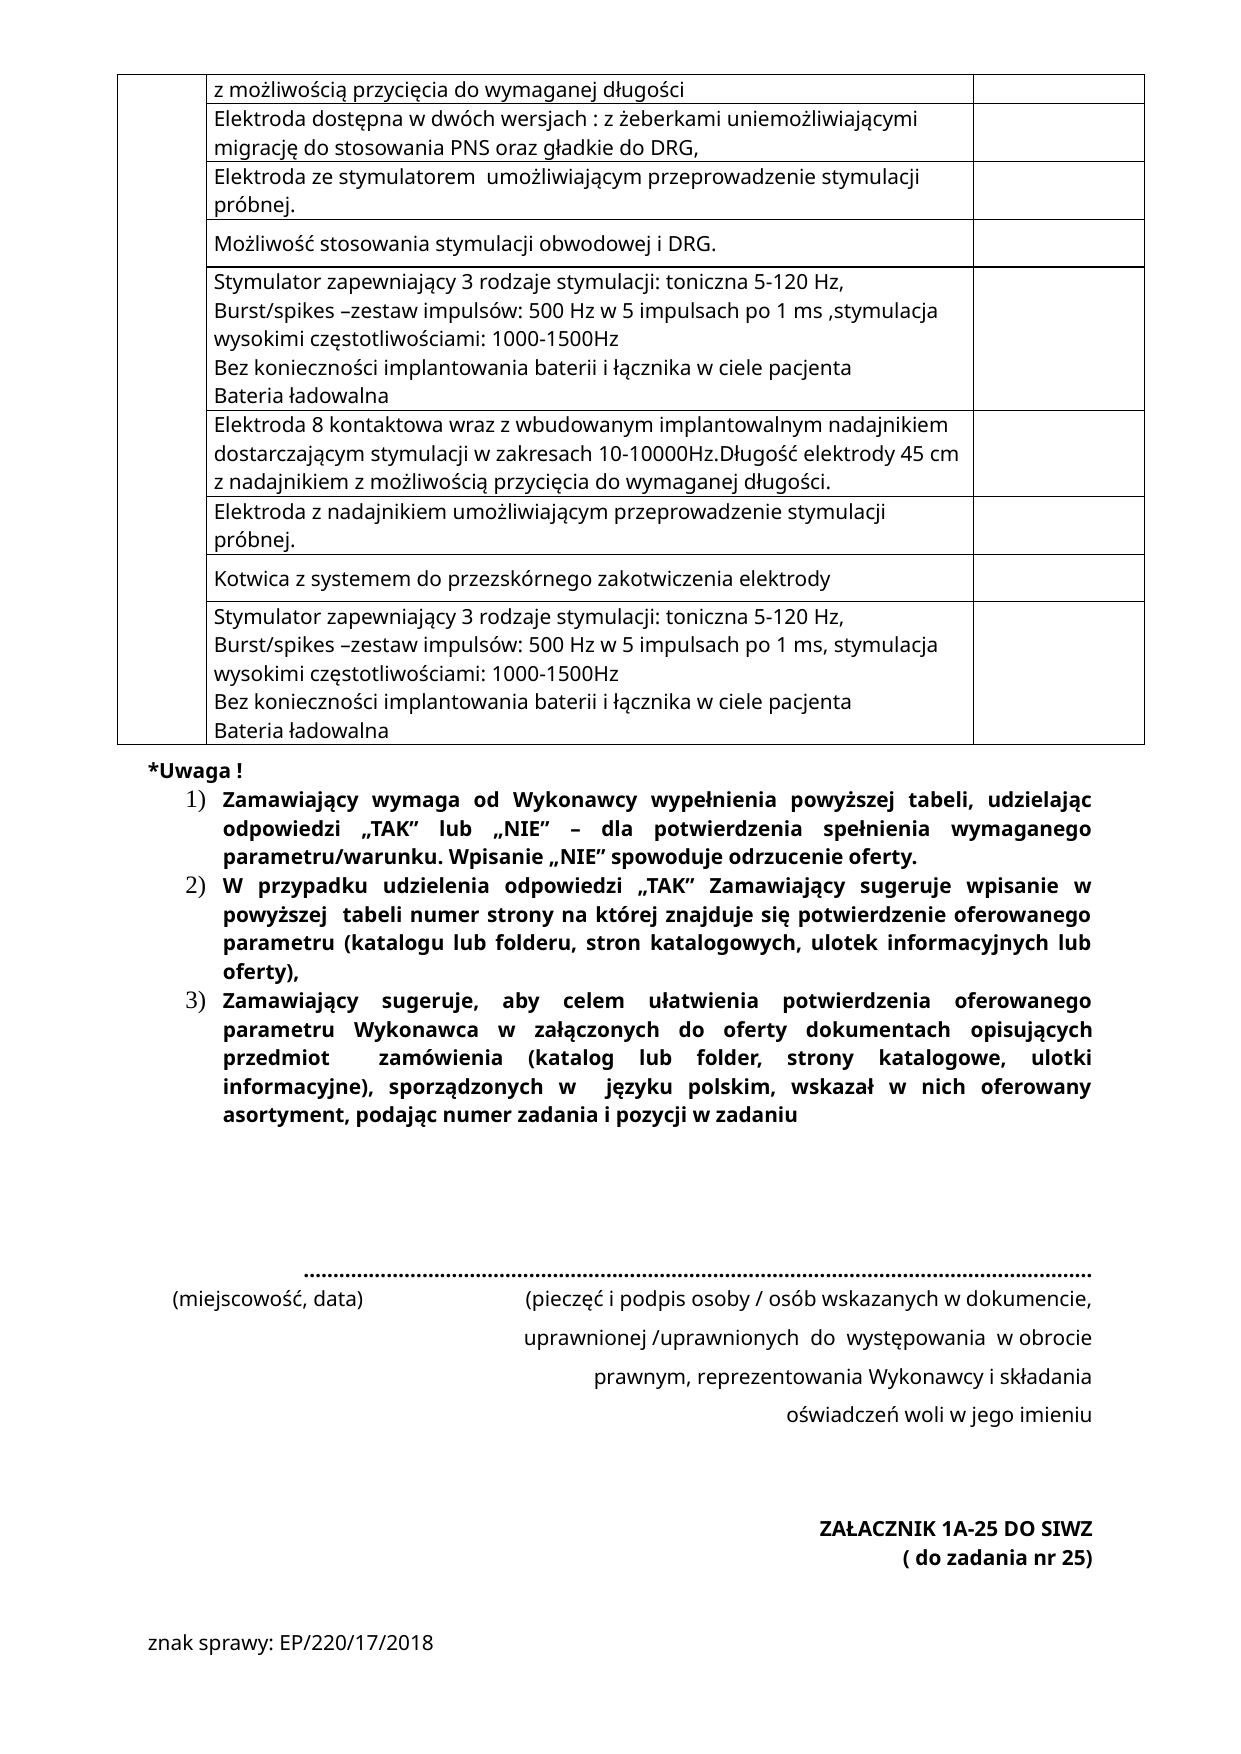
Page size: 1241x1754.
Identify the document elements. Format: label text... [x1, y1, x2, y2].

list Zamawiający wymaga od Wykonawcy wypełnienia powyższej tabeli, udzielając odpowiedzi „TAK” lub „NIE” – dla potwierdzenia spełnienia wymaganego parametru/warunku. Wpisanie „NIE” spowoduje odrzucenie oferty. [185, 784, 1093, 871]
table_cell [974, 411, 1144, 496]
table_cell [974, 162, 1144, 219]
table_cell Kotwica z systemem do przezskórnego zakotwiczenia elektrody [207, 555, 973, 601]
table_cell Elektroda dostępna w dwóch wersjach : z żeberkami uniemożliwiającymi migrację do stosowania PNS oraz gładkie do DRG, [207, 104, 973, 161]
table_cell Stymulator zapewniający 3 rodzaje stymulacji: toniczna 5-120 Hz, Burst/spikes –zestaw impulsów: 500 Hz w 5 impulsach po 1 ms ,stymulacja wysokimi częstotliwościami: 1000-1500Hz Bez konieczności implantowania baterii i łącznika w ciele pacjenta Bateria ładowalna [207, 268, 973, 409]
list Zamawiający sugeruje, aby celem ułatwienia potwierdzenia oferowanego parametru Wykonawca w załączonych do oferty dokumentach opisujących przedmiot zamówienia (katalog lub folder, strony katalogowe, ulotki informacyjne), sporządzonych w języku polskim, wskazał w nich oferowany asortyment, podając numer zadania i pozycji w zadaniu [185, 985, 1093, 1129]
table_cell [118, 75, 206, 744]
list W przypadku udzielenia odpowiedzi „TAK” Zamawiający sugeruje wpisanie w powyższej tabeli numer strony na której znajduje się potwierdzenie oferowanego parametru (katalogu lub folderu, stron katalogowych, ulotek informacyjnych lub oferty), [185, 871, 1093, 985]
table_cell z możliwością przycięcia do wymaganej długości [207, 75, 973, 103]
text *Uwaga ! [148, 756, 1093, 784]
text oświadczeń woli w jego imieniu [148, 1401, 1093, 1429]
text ZAŁACZNIK 1A-25 DO SIWZ [148, 1514, 1093, 1543]
table_cell Stymulator zapewniający 3 rodzaje stymulacji: toniczna 5-120 Hz, Burst/spikes –zestaw impulsów: 500 Hz w 5 impulsach po 1 ms, stymulacja wysokimi częstotliwościami: 1000-1500Hz Bez konieczności implantowania baterii i łącznika w ciele pacjenta Bateria ładowalna [207, 602, 973, 744]
table_cell [974, 602, 1144, 744]
text ( do zadania nr 25) [148, 1543, 1093, 1571]
table_cell [974, 555, 1144, 601]
table_cell Elektroda 8 kontaktowa wraz z wbudowanym implantowalnym nadajnikiem dostarczającym stymulacji w zakresach 10-10000Hz.Długość elektrody 45 cm z nadajnikiem z możliwością przycięcia do wymaganej długości. [207, 411, 973, 496]
table_cell [974, 104, 1144, 161]
table_cell Możliwość stosowania stymulacji obwodowej i DRG. [207, 220, 973, 266]
table_cell [974, 220, 1144, 266]
text ………..………………………………………………..………………………………………………………… (miejscowość, data) (pieczęć i podpis osoby / osób wskazanych w dokumencie, [148, 1256, 1093, 1312]
table_cell Elektroda ze stymulatorem umożliwiającym przeprowadzenie stymulacji próbnej. [207, 162, 973, 219]
table_cell [974, 268, 1144, 409]
table_cell Elektroda z nadajnikiem umożliwiającym przeprowadzenie stymulacji próbnej. [207, 497, 973, 554]
table_cell [974, 497, 1144, 554]
text uprawnionej /uprawnionych do występowania w obrocie [148, 1323, 1093, 1351]
text prawnym, reprezentowania Wykonawcy i składania [148, 1362, 1093, 1390]
table_cell [974, 75, 1144, 103]
